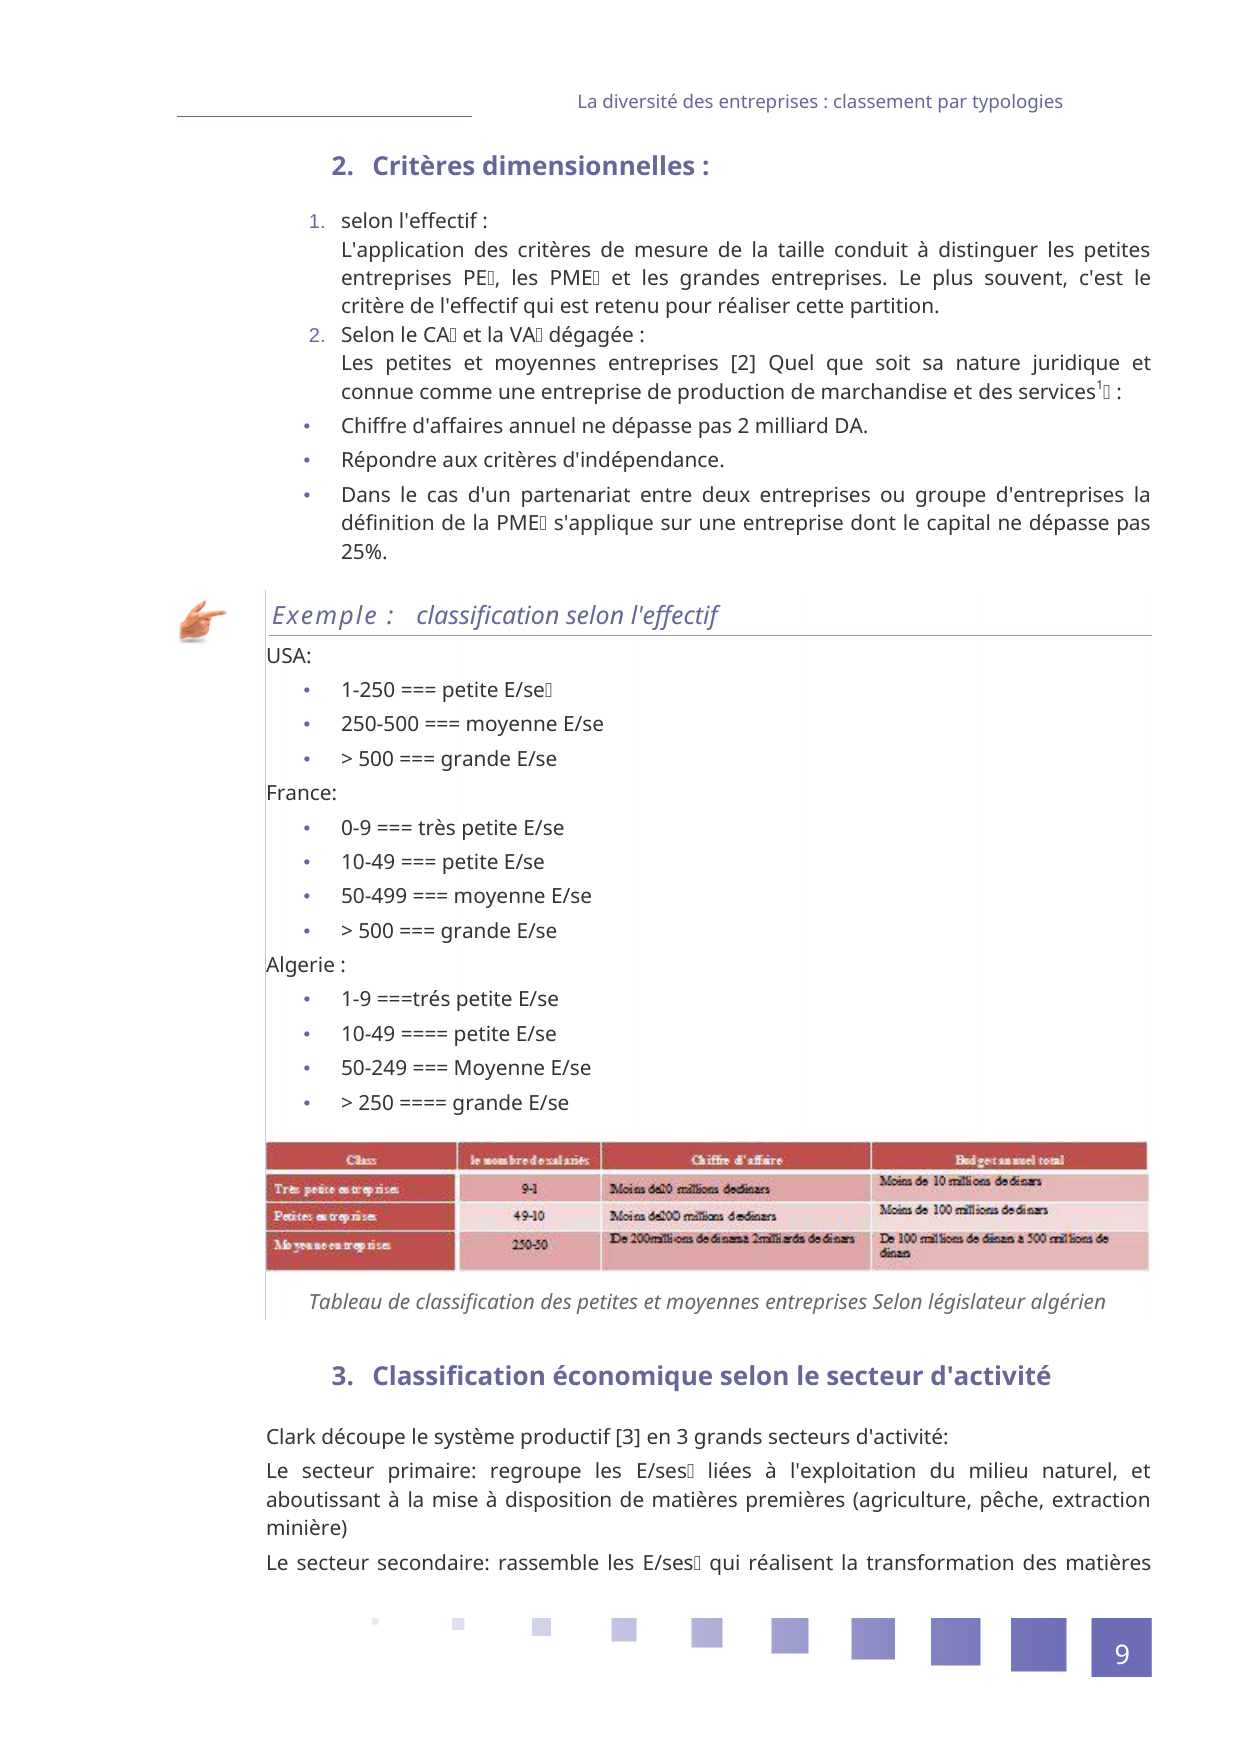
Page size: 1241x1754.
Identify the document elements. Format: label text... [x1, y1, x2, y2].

list 1-9 ===trés petite E/se [303, 984, 1152, 1013]
list > 500 === grande E/se [303, 744, 1152, 772]
list 10-49 ==== petite E/se [303, 1019, 1152, 1047]
list > 500 === grande E/se [303, 916, 1152, 944]
picture [177, 1618, 1152, 1677]
title Critères dimensionnelles : [325, 135, 1152, 183]
list 50-249 === Moyenne E/se [303, 1053, 1152, 1082]
title Classification économique selon le secteur d'activité [325, 1357, 1152, 1393]
list Chiffre d'affaires annuel ne dépasse pas 2 milliard DA. [303, 411, 1152, 440]
text Algerie : [266, 950, 1152, 979]
list > 250 ==== grande E/se [303, 1088, 1152, 1116]
list Répondre aux critères d'indépendance. [303, 446, 1152, 474]
text USA: [266, 641, 1152, 669]
text Le secteur secondaire: rassemble les E/ses qui réalisent la transformation des matières [266, 1548, 1152, 1576]
text France: [266, 778, 1152, 807]
title Tableau de classification des petites et moyennes entreprises Selon législateur algérien [266, 1287, 1152, 1315]
list selon l'effectif : [303, 206, 1152, 235]
title Exemple : classification selon l'effectif [269, 595, 1152, 635]
list 10-49 === petite E/se [303, 847, 1152, 876]
list Dans le cas d'un partenariat entre deux entreprises ou groupe d'entreprises la définition de la PME s'applique sur une entreprise dont le capital ne dépasse pas 25%. [303, 480, 1152, 565]
text Clark découpe le système productif [3] en 3 grands secteurs d'activité: [266, 1422, 1152, 1451]
list 0-9 === très petite E/se [303, 813, 1152, 841]
text Le secteur primaire: regroupe les E/ses liées à l'exploitation du milieu naturel, et aboutissant à la mise à disposition de matières premières (agriculture, pêche, extraction minière) [266, 1456, 1152, 1542]
list L'application des critères de mesure de la taille conduit à distinguer les petites entreprises PE, les PME et les grandes entreprises. Le plus souvent, c'est le critère de l'effectif qui est retenu pour réaliser cette partition. [303, 235, 1152, 320]
list Selon le CA et la VA dégagée : [303, 320, 1152, 348]
list Les petites et moyennes entreprises [2] Quel que soit sa nature juridique et connue comme une entreprise de production de marchandise et des services1 : [303, 348, 1152, 405]
list 250-500 === moyenne E/se [303, 709, 1152, 738]
list 50-499 === moyenne E/se [303, 881, 1152, 910]
picture [177, 590, 1152, 1320]
list 1-250 === petite E/se [303, 675, 1152, 704]
